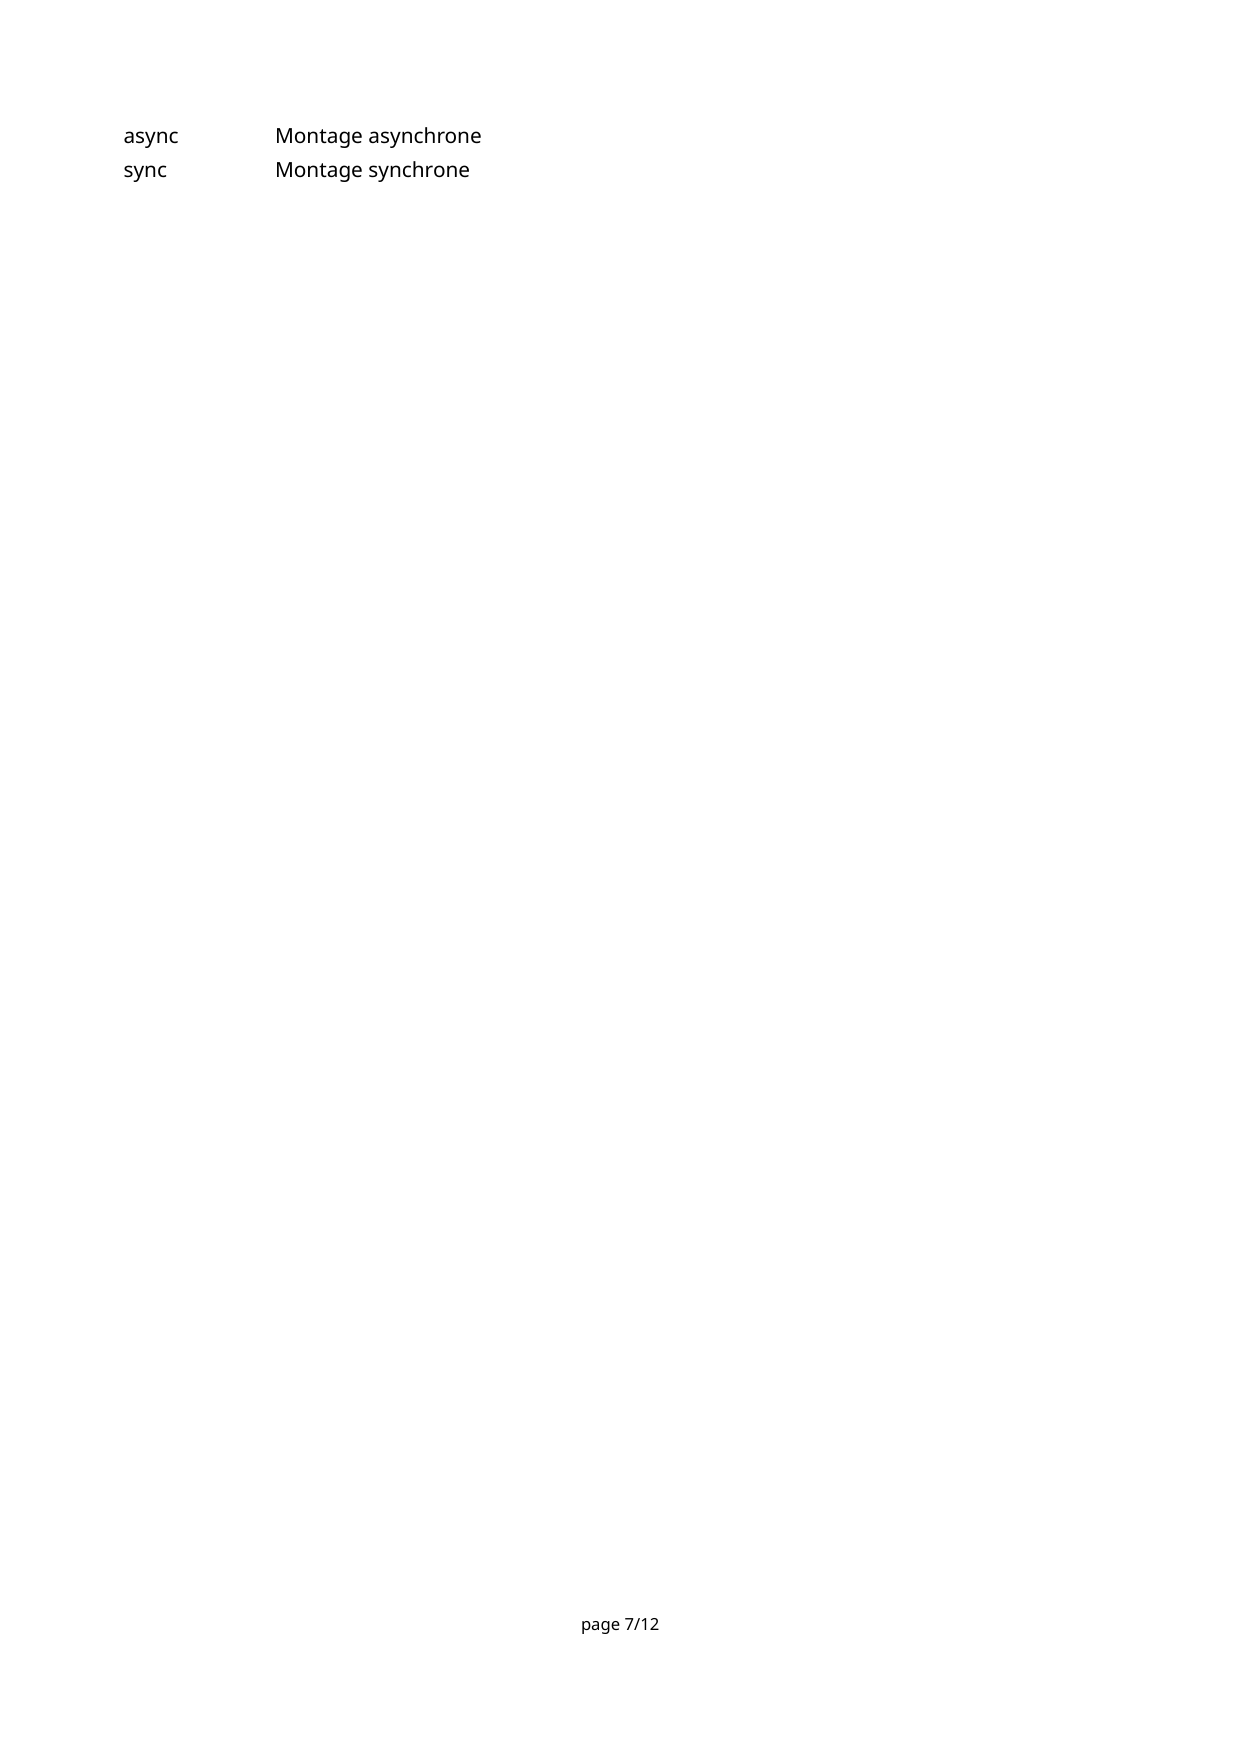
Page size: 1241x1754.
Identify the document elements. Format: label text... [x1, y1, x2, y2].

table_cell sync [119, 153, 270, 187]
table_cell async [119, 118, 270, 152]
table_cell Montage asynchrone [270, 118, 1122, 152]
table_cell Montage synchrone [270, 153, 1122, 187]
